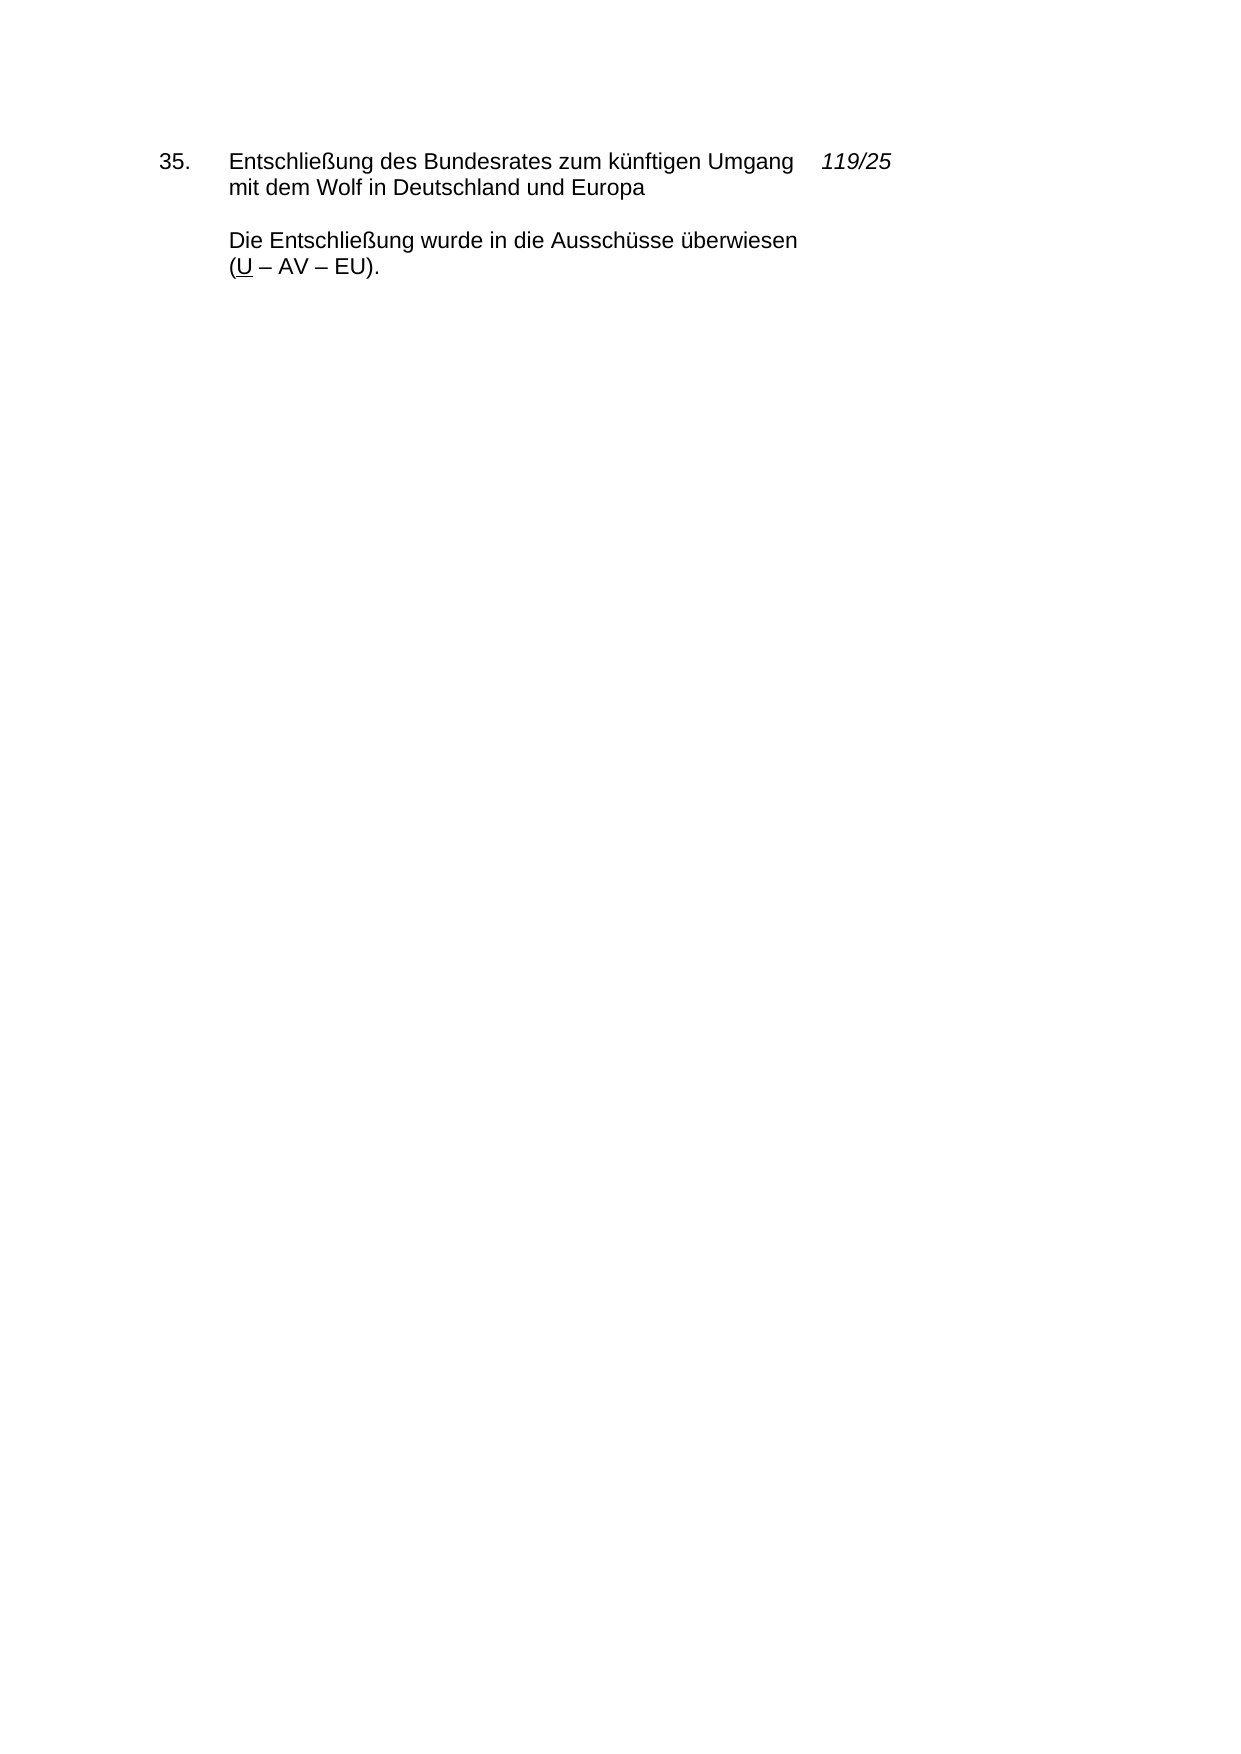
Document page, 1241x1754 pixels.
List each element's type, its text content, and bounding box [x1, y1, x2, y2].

table_cell 35. [148, 148, 217, 308]
table_cell Entschließung des Bundesrates zum künftigen Umgang mit dem Wolf in Deutschland und Europa Die Entschließung wurde in die Ausschüsse überwiesen (U – AV – EU). [217, 148, 810, 308]
table_cell 119/25 [810, 148, 962, 308]
